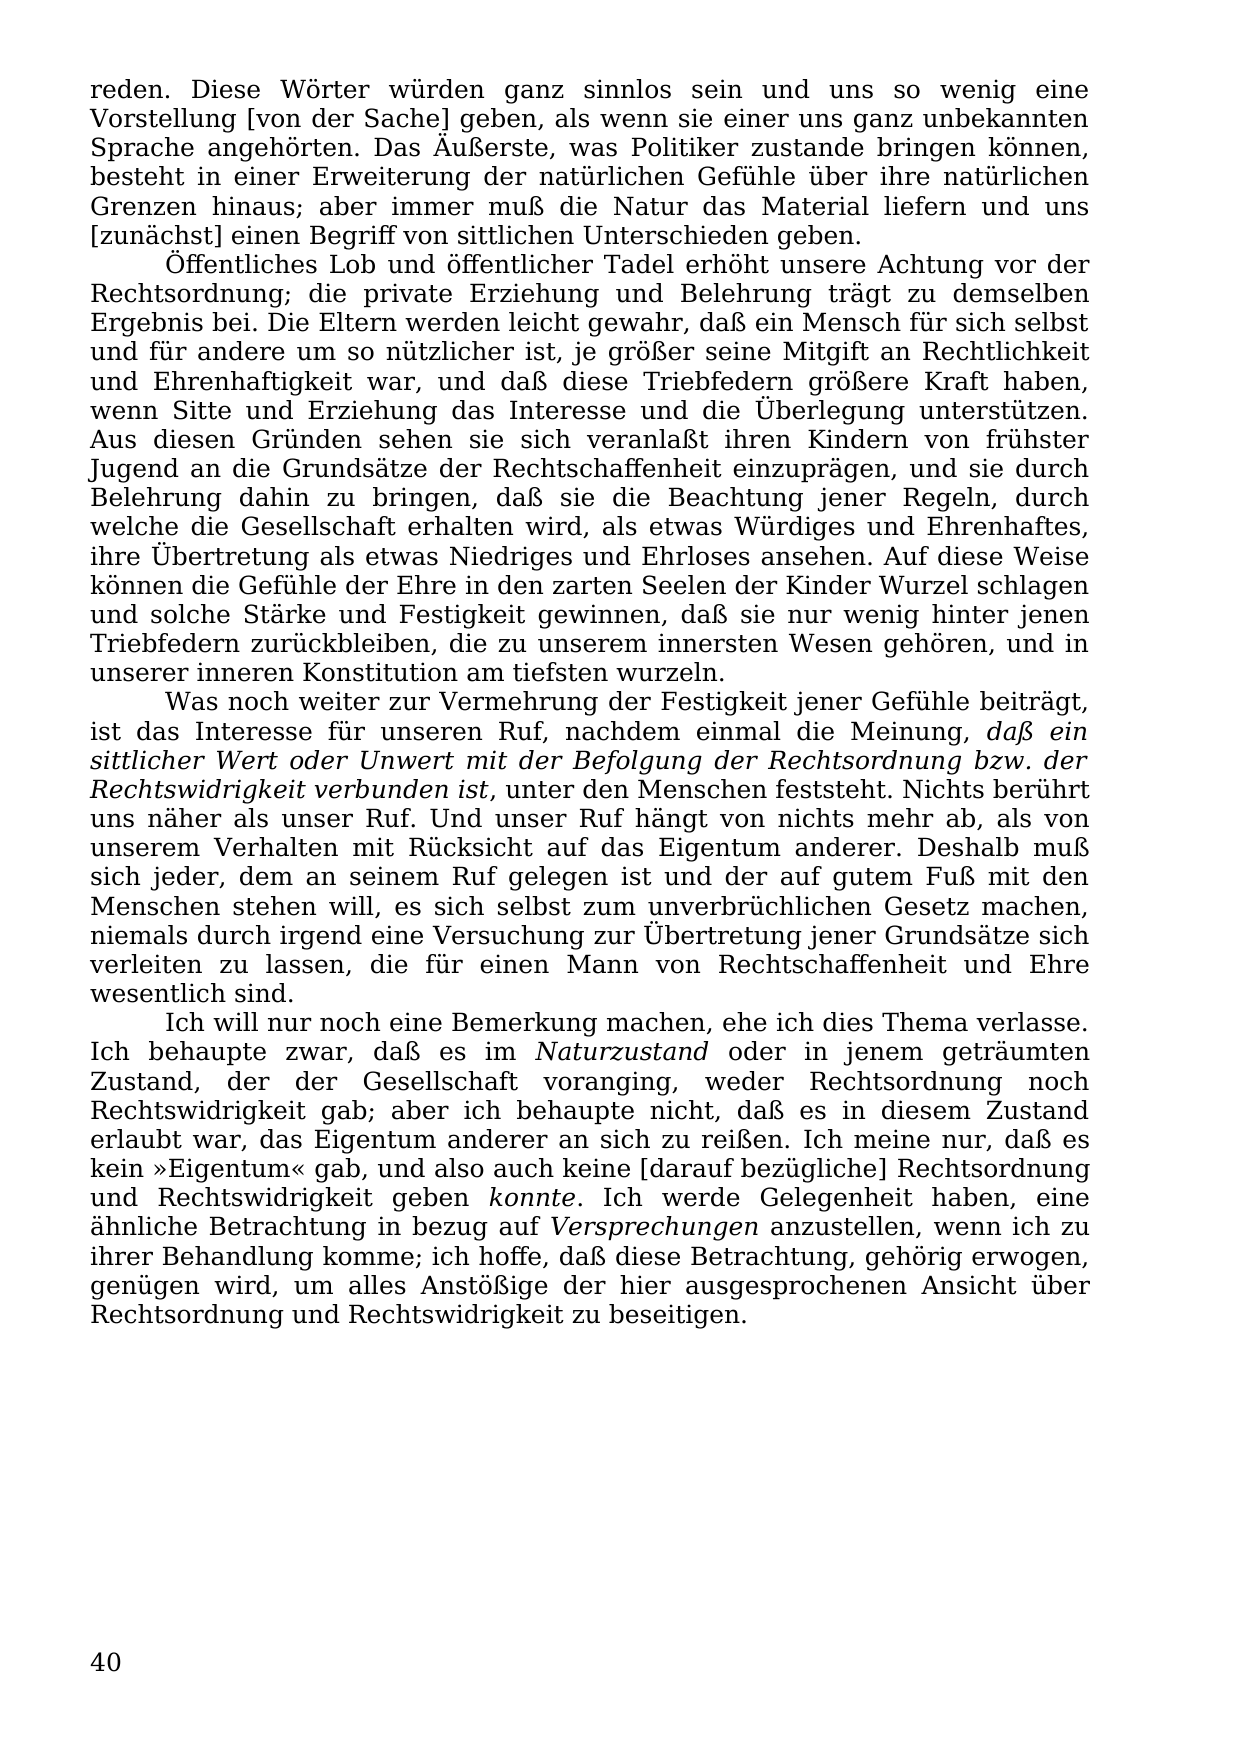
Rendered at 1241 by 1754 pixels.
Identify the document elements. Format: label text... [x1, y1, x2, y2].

text reden. Diese Wörter würden ganz sinnlos sein und uns so wenig eine Vorstellung [von der Sache] geben, als wenn sie einer uns ganz unbekannten Sprache angehörten. Das Äußerste, was Politiker zustande bringen können, besteht in einer Erweiterung der natürlichen Gefühle über ihre natürlichen Grenzen hinaus; aber immer muß die Natur das Material liefern und uns [zunächst] einen Begriff von sittlichen Unterschieden geben. [90, 75, 1091, 250]
text Was noch weiter zur Vermehrung der Festigkeit jener Gefühle beiträgt, ist das Interesse für unseren Ruf, nachdem einmal die Meinung, daß ein sittlicher Wert oder Unwert mit der Befolgung der Rechtsordnung bzw. der Rechtswidrigkeit verbunden ist, unter den Menschen feststeht. Nichts berührt uns näher als unser Ruf. Und unser Ruf hängt von nichts mehr ab, als von unserem Verhalten mit Rücksicht auf das Eigentum anderer. Deshalb muß sich jeder, dem an seinem Ruf gelegen ist und der auf gutem Fuß mit den Menschen stehen will, es sich selbst zum unverbrüchlichen Gesetz machen, niemals durch irgend eine Versuchung zur Übertretung jener Grundsätze sich verleiten zu lassen, die für einen Mann von Rechtschaffenheit und Ehre wesentlich sind. [90, 687, 1091, 1008]
text Ich will nur noch eine Bemerkung machen, ehe ich dies Thema verlasse. Ich behaupte zwar, daß es im Naturzustand oder in jenem geträumten Zustand, der der Gesellschaft voranging, weder Rechtsordnung noch Rechtswidrigkeit gab; aber ich behaupte nicht, daß es in diesem Zustand erlaubt war, das Eigentum anderer an sich zu reißen. Ich meine nur, daß es kein »Eigentum« gab, und also auch keine [darauf bezügliche] Rechtsordnung und Rechtswidrigkeit geben konnte. Ich werde Gelegenheit haben, eine ähnliche Betrachtung in bezug auf Versprechungen anzustellen, wenn ich zu ihrer Behandlung komme; ich hoffe, daß diese Betrachtung, gehörig erwogen, genügen wird, um alles Anstößige der hier ausgesprochenen Ansicht über Rechtsordnung und Rechtswidrigkeit zu beseitigen. [90, 1008, 1091, 1329]
text Öffentliches Lob und öffentlicher Tadel erhöht unsere Achtung vor der Rechtsordnung; die private Erziehung und Belehrung trägt zu demselben Ergebnis bei. Die Eltern werden leicht gewahr, daß ein Mensch für sich selbst und für andere um so nützlicher ist, je größer seine Mitgift an Rechtlichkeit und Ehrenhaftigkeit war, und daß diese Triebfedern größere Kraft haben, wenn Sitte und Erziehung das Interesse und die Überlegung unterstützen. Aus diesen Gründen sehen sie sich veranlaßt ihren Kindern von frühster Jugend an die Grundsätze der Rechtschaffenheit einzuprägen, und sie durch Belehrung dahin zu bringen, daß sie die Beachtung jener Regeln, durch welche die Gesellschaft erhalten wird, als etwas Würdiges und Ehrenhaftes, ihre Übertretung als etwas Niedriges und Ehrloses ansehen. Auf diese Weise können die Gefühle der Ehre in den zarten Seelen der Kinder Wurzel schlagen und solche Stärke und Festigkeit gewinnen, daß sie nur wenig hinter jenen Triebfedern zurückbleiben, die zu unserem innersten Wesen gehören, und in unserer inneren Konstitution am tiefsten wurzeln. [90, 250, 1091, 687]
